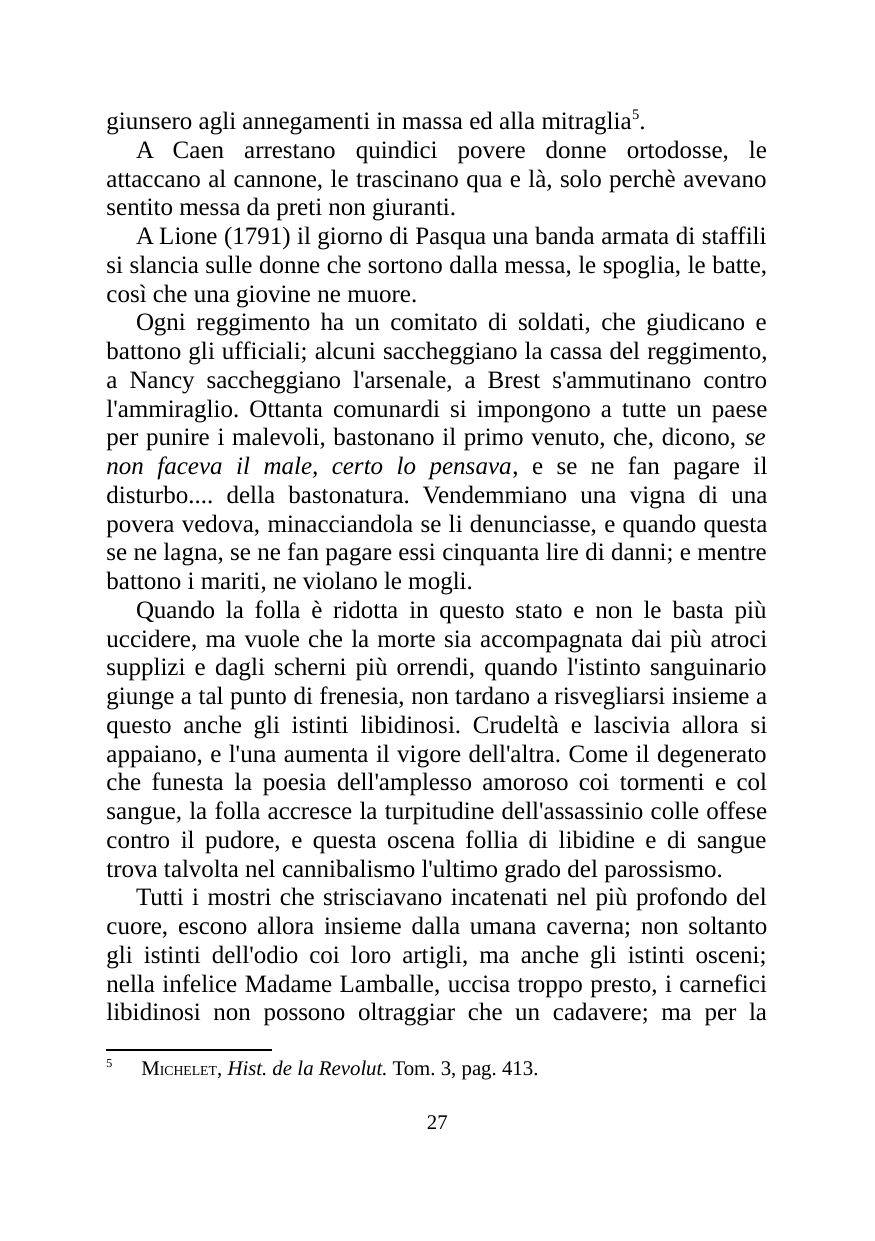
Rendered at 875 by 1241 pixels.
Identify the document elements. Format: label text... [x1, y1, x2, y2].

text Michelet, Hist. de la Revolut. Tom. 3, pag. 413. [106, 1056, 768, 1080]
text A Caen arrestano quindici povere donne ortodosse, le attaccano al cannone, le trascinano qua e là, solo perchè avevano sentito messa da preti non giuranti. [106, 135, 768, 221]
text Tutti i mostri che strisciavano incatenati nel più profondo del cuore, escono allora insieme dalla umana caverna; non soltanto gli istinti dell'odio coi loro artigli, ma anche gli istinti osceni; nella infelice Madame Lamballe, uccisa troppo presto, i carnefici libidinosi non possono oltraggiar che un cadavere; ma per la [106, 882, 768, 1026]
text Ogni reggimento ha un comitato di soldati, che giudicano e battono gli ufficiali; alcuni saccheggiano la cassa del reggimento, a Nancy saccheggiano l'arsenale, a Brest s'ammutinano contro l'ammiraglio. Ottanta comunardi si impongono a tutte un paese per punire i malevoli, bastonano il primo venuto, che, dicono, se non faceva il male, certo lo pensava, e se ne fan pagare il disturbo.... della bastonatura. Vendemmiano una vigna di una povera vedova, minacciandola se li denunciasse, e quando questa se ne lagna, se ne fan pagare essi cinquanta lire di danni; e mentre battono i mariti, ne violano le mogli. [106, 307, 768, 595]
text A Lione (1791) il giorno di Pasqua una banda armata di staffili si slancia sulle donne che sortono dalla messa, le spoglia, le batte, così che una giovine ne muore. [106, 221, 768, 307]
text giunsero agli annegamenti in massa ed alla mitraglia. [106, 106, 768, 135]
text Quando la folla è ridotta in questo stato e non le basta più uccidere, ma vuole che la morte sia accompagnata dai più atroci supplizi e dagli scherni più orrendi, quando l'istinto sanguinario giunge a tal punto di frenesia, non tardano a risvegliarsi insieme a questo anche gli istinti libidinosi. Crudeltà e lascivia allora si appaiano, e l'una aumenta il vigore dell'altra. Come il degenerato che funesta la poesia dell'amplesso amoroso coi tormenti e col sangue, la folla accresce la turpitudine dell'assassinio colle offese contro il pudore, e questa oscena follia di libidine e di sangue trova talvolta nel cannibalismo l'ultimo grado del parossismo. [106, 595, 768, 882]
